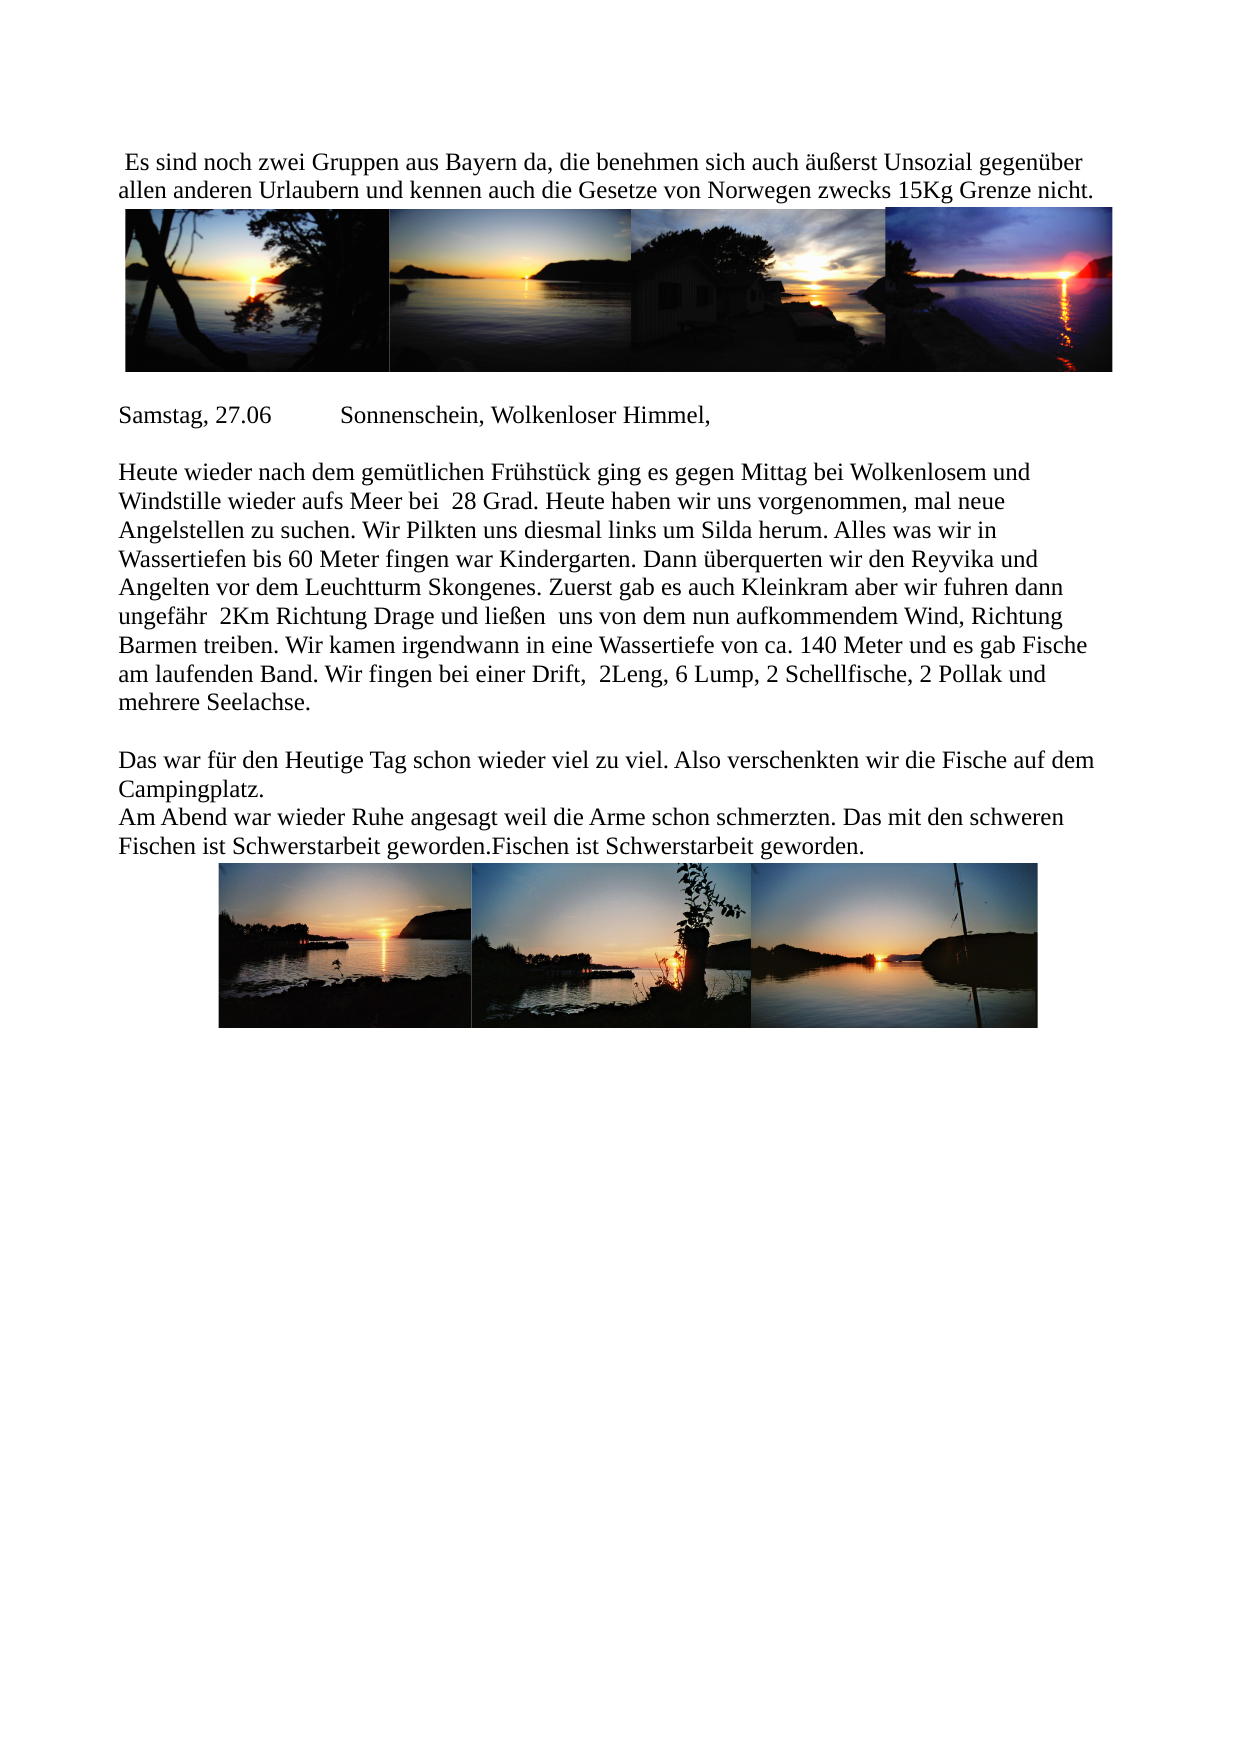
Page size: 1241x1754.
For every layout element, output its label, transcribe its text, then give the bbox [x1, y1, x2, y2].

text Samstag, 27.06 Sonnenschein, Wolkenloser Himmel, [118, 400, 1122, 429]
text Heute wieder nach dem gemütlichen Frühstück ging es gegen Mittag bei Wolkenlosem und Windstille wieder aufs Meer bei 28 Grad. Heute haben wir uns vorgenommen, mal neue Angelstellen zu suchen. Wir Pilkten uns diesmal links um Silda herum. Alles was wir in Wassertiefen bis 60 Meter fingen war Kindergarten. Dann überquerten wir den Reyvika und Angelten vor dem Leuchtturm Skongenes. Zuerst gab es auch Kleinkram aber wir fuhren dann ungefähr 2Km Richtung Drage und ließen uns von dem nun aufkommendem Wind, Richtung Barmen treiben. Wir kamen irgendwann in eine Wassertiefe von ca. 140 Meter und es gab Fische am laufenden Band. Wir fingen bei einer Drift, 2Leng, 6 Lump, 2 Schellfische, 2 Pollak und mehrere Seelachse. [118, 457, 1122, 716]
text Das war für den Heutige Tag schon wieder viel zu viel. Also verschenkten wir die Fische auf dem Campingplatz. [118, 745, 1122, 802]
text Am Abend war wieder Ruhe angesagt weil die Arme schon schmerzten. Das mit den schweren Fischen ist Schwerstarbeit geworden.Fischen ist Schwerstarbeit geworden. [118, 802, 1122, 860]
picture [218, 863, 1038, 1028]
text Es sind noch zwei Gruppen aus Bayern da, die benehmen sich auch äußerst Unsozial gegenüber allen anderen Urlaubern und kennen auch die Gesetze von Norwegen zwecks 15Kg Grenze nicht. [118, 147, 1122, 204]
picture [125, 207, 1113, 372]
